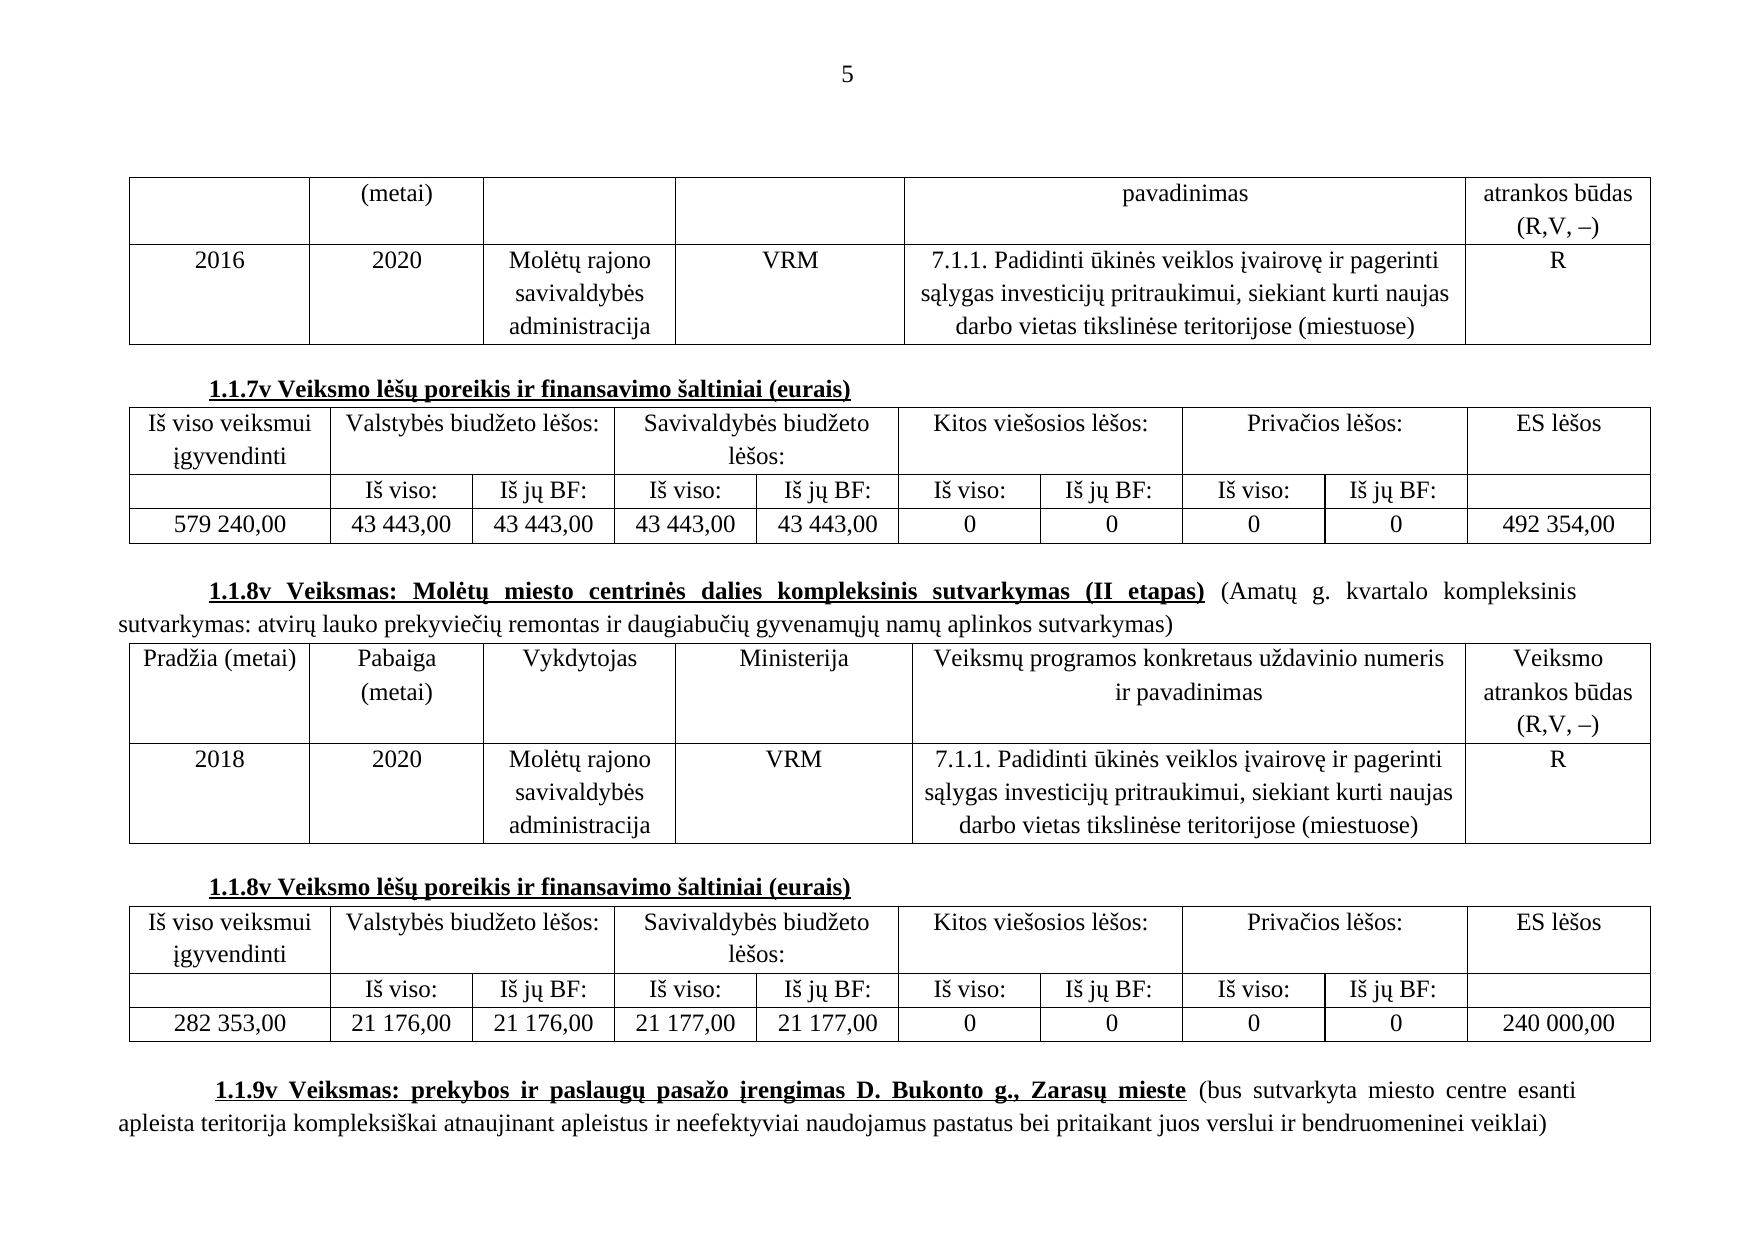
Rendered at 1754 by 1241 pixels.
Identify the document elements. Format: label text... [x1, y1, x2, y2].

table_cell [130, 475, 330, 508]
table_cell Iš jų BF: [1041, 974, 1182, 1007]
table_header atrankos būdas (R,V, –) [1466, 178, 1650, 244]
table_cell [1468, 974, 1650, 1007]
table_cell R [1466, 744, 1650, 843]
table_header Ministerija [676, 644, 912, 743]
table_cell Iš viso: [615, 974, 756, 1007]
table_cell Iš jų BF: [1326, 974, 1467, 1007]
table_cell 43 443,00 [615, 509, 756, 542]
table_cell Iš jų BF: [757, 475, 898, 508]
table_cell 240 000,00 [1468, 1008, 1650, 1041]
table_cell 21 176,00 [331, 1008, 472, 1041]
table_header Vykdytojas [484, 644, 675, 743]
table_header ES lėšos [1468, 408, 1650, 474]
table_cell 21 176,00 [473, 1008, 614, 1041]
table_header Valstybės biudžeto lėšos: [331, 408, 614, 474]
table_header Pabaiga (metai) [310, 644, 483, 743]
text 1.1.7v Veiksmo lėšų poreikis ir finansavimo šaltiniai (eurais) [118, 374, 1577, 403]
table_cell Molėtų rajono savivaldybės administracija [484, 245, 675, 344]
table_cell 0 [1326, 509, 1467, 542]
text 1.1.9v Veiksmas: prekybos ir paslaugų pasažo įrengimas D. Bukonto g., Zarasų mieste (bus sutvarkyta miesto centre esanti apleista teritorija kompleksiškai atnaujinant apleistus ir neefektyviai naudojamus pastatus bei pritaikant juos verslui ir bendruomeninei veiklai) [118, 1075, 1577, 1137]
table_cell 2020 [310, 744, 483, 843]
table_cell 21 177,00 [757, 1008, 898, 1041]
table_cell 43 443,00 [331, 509, 472, 542]
table_cell Iš jų BF: [473, 974, 614, 1007]
table_cell 282 353,00 [130, 1008, 330, 1041]
table_cell Iš viso: [1183, 974, 1324, 1007]
table_cell VRM [676, 744, 912, 843]
table_header (metai) [310, 178, 483, 244]
table_header Kitos viešosios lėšos: [899, 408, 1182, 474]
table_header Veiksmų programos konkretaus uždavinio numeris ir pavadinimas [913, 644, 1465, 743]
table_cell 43 443,00 [473, 509, 614, 542]
table_cell Iš viso: [1183, 475, 1324, 508]
table_cell 492 354,00 [1468, 509, 1650, 542]
table_cell 579 240,00 [130, 509, 330, 542]
table_header Pradžia (metai) [130, 644, 309, 743]
table_cell Iš jų BF: [757, 974, 898, 1007]
table_cell [130, 974, 330, 1007]
table_cell 7.1.1. Padidinti ūkinės veiklos įvairovę ir pagerinti sąlygas investicijų pritraukimui, siekiant kurti naujas darbo vietas tikslinėse teritorijose (miestuose) [913, 744, 1465, 843]
table_header Iš viso veiksmui įgyvendinti [130, 408, 330, 474]
table_header Savivaldybės biudžeto lėšos: [615, 408, 898, 474]
table_cell Iš viso: [331, 475, 472, 508]
table_cell Iš viso: [615, 475, 756, 508]
table_cell 0 [899, 509, 1040, 542]
table_cell Iš viso: [331, 974, 472, 1007]
table_header pavadinimas [905, 178, 1465, 244]
table_cell 21 177,00 [615, 1008, 756, 1041]
table_cell 0 [899, 1008, 1040, 1041]
table_cell 0 [1326, 1008, 1467, 1041]
table_header Iš viso veiksmui įgyvendinti [130, 907, 330, 973]
table_cell 0 [1183, 1008, 1324, 1041]
table_header [484, 178, 675, 244]
table_cell 0 [1183, 509, 1324, 542]
table_cell 2018 [130, 744, 309, 843]
table_cell 0 [1041, 509, 1182, 542]
table_cell Molėtų rajono savivaldybės administracija [484, 744, 675, 843]
table_header Privačios lėšos: [1183, 408, 1467, 474]
table_cell R [1466, 245, 1650, 344]
table_header Kitos viešosios lėšos: [899, 907, 1182, 973]
table_cell 7.1.1. Padidinti ūkinės veiklos įvairovę ir pagerinti sąlygas investicijų pritraukimui, siekiant kurti naujas darbo vietas tikslinėse teritorijose (miestuose) [905, 245, 1465, 344]
table_header [676, 178, 904, 244]
table_cell Iš viso: [899, 974, 1040, 1007]
table_cell Iš jų BF: [1041, 475, 1182, 508]
table_header Veiksmo atrankos būdas (R,V, –) [1466, 644, 1650, 743]
text 1.1.8v Veiksmo lėšų poreikis ir finansavimo šaltiniai (eurais) [118, 872, 1577, 901]
table_header [130, 178, 309, 244]
table_cell 2020 [310, 245, 483, 344]
text 1.1.8v Veiksmas: Molėtų miesto centrinės dalies kompleksinis sutvarkymas (II etapas) (Amatų g. kvartalo kompleksinis sutvarkymas: atvirų lauko prekyviečių remontas ir daugiabučių gyvenamųjų namų aplinkos sutvarkymas) [118, 576, 1577, 638]
table_cell Iš viso: [899, 475, 1040, 508]
table_cell Iš jų BF: [1326, 475, 1467, 508]
table_cell Iš jų BF: [473, 475, 614, 508]
table_header Valstybės biudžeto lėšos: [331, 907, 614, 973]
table_cell [1468, 475, 1650, 508]
table_cell 0 [1041, 1008, 1182, 1041]
table_header Privačios lėšos: [1183, 907, 1467, 973]
table_cell 43 443,00 [757, 509, 898, 542]
table_header ES lėšos [1468, 907, 1650, 973]
table_cell 2016 [130, 245, 309, 344]
table_cell VRM [676, 245, 904, 344]
table_header Savivaldybės biudžeto lėšos: [615, 907, 898, 973]
